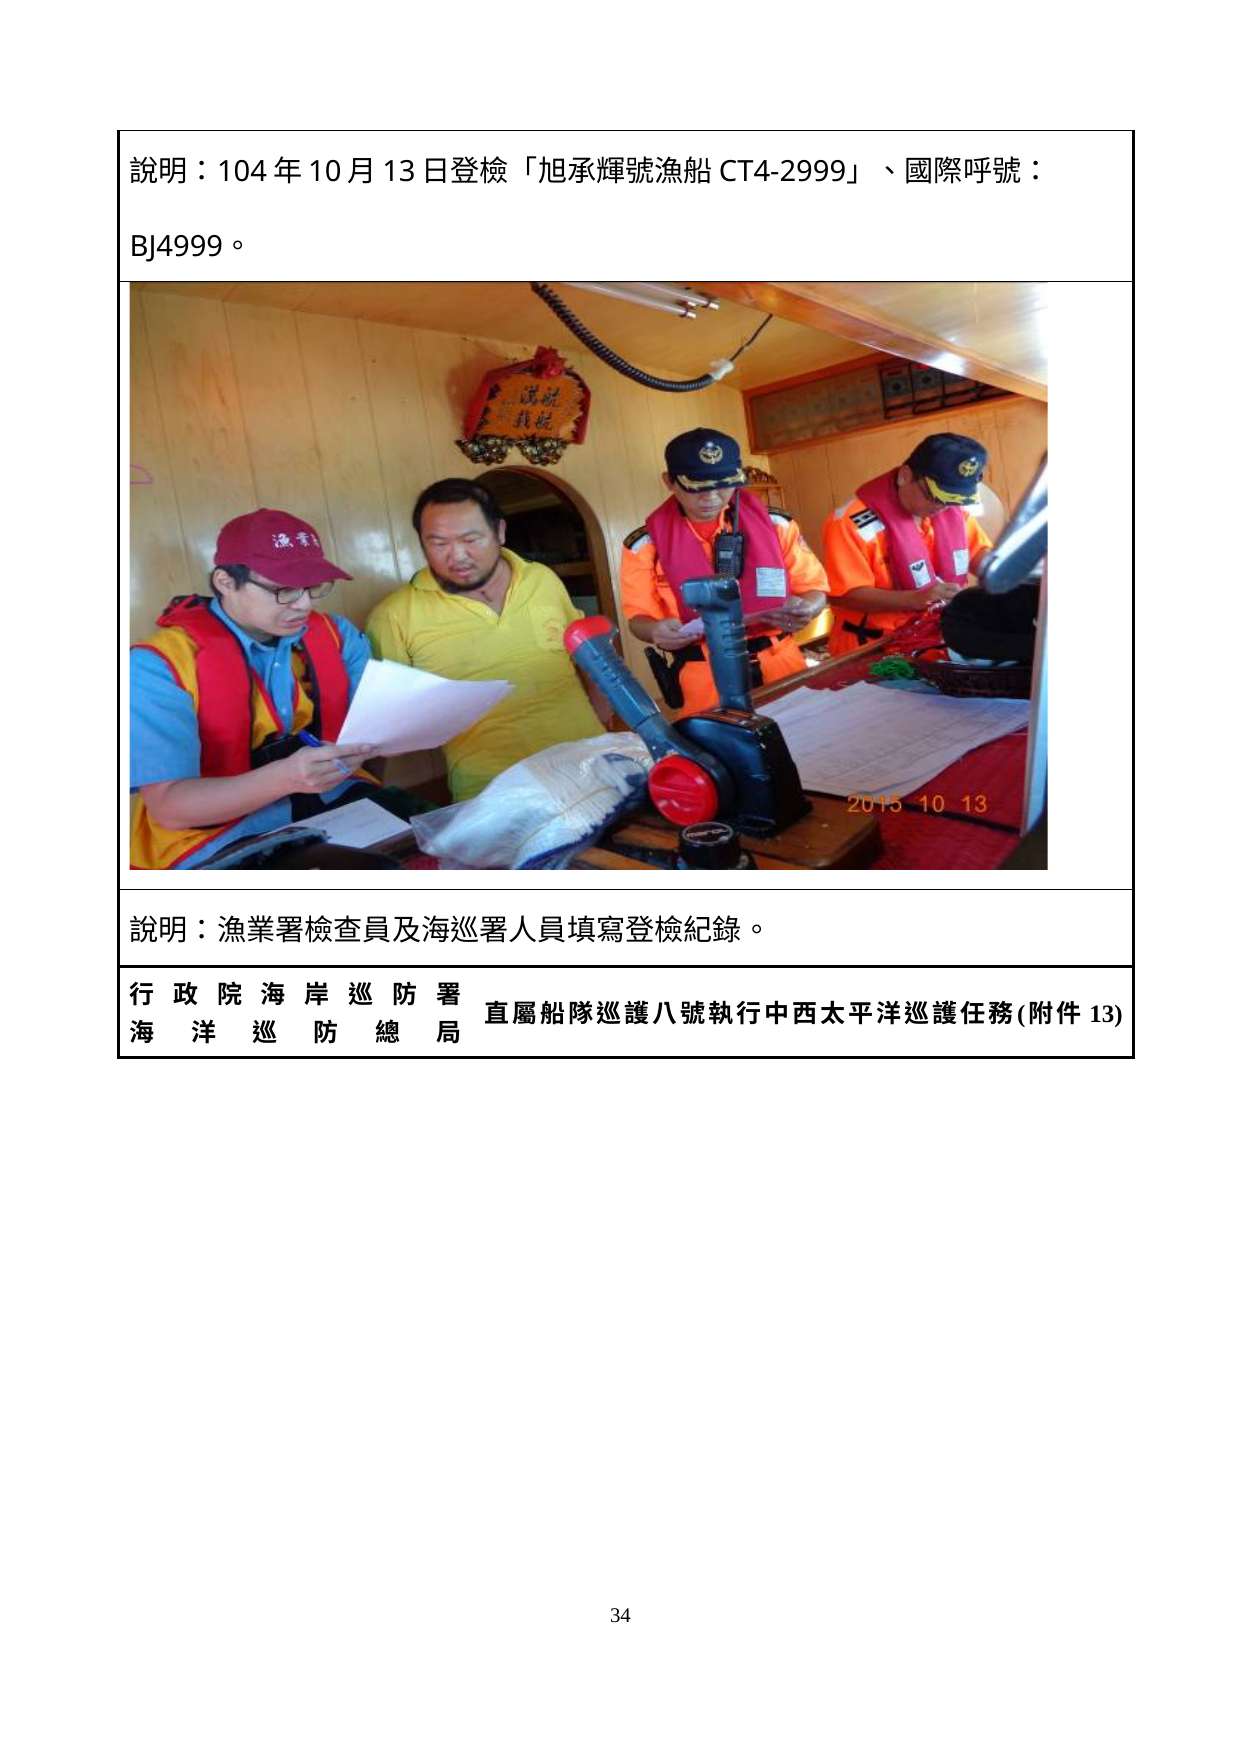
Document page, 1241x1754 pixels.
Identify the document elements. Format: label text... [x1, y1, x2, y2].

picture [129, 282, 1048, 870]
table_cell [120, 282, 1132, 889]
table_cell 直屬船隊巡護八號執行中西太平洋巡護任務(附件13) [473, 968, 1132, 1056]
table_cell 說明：漁業署檢查員及海巡署人員填寫登檢紀錄。 [120, 890, 1132, 965]
table_cell 行政院海岸巡防署 海洋巡防總局 [120, 968, 473, 1056]
table_cell 說明：104年10月13日登檢「旭承輝號漁船CT4-2999」、國際呼號：BJ4999。 [120, 131, 1132, 281]
